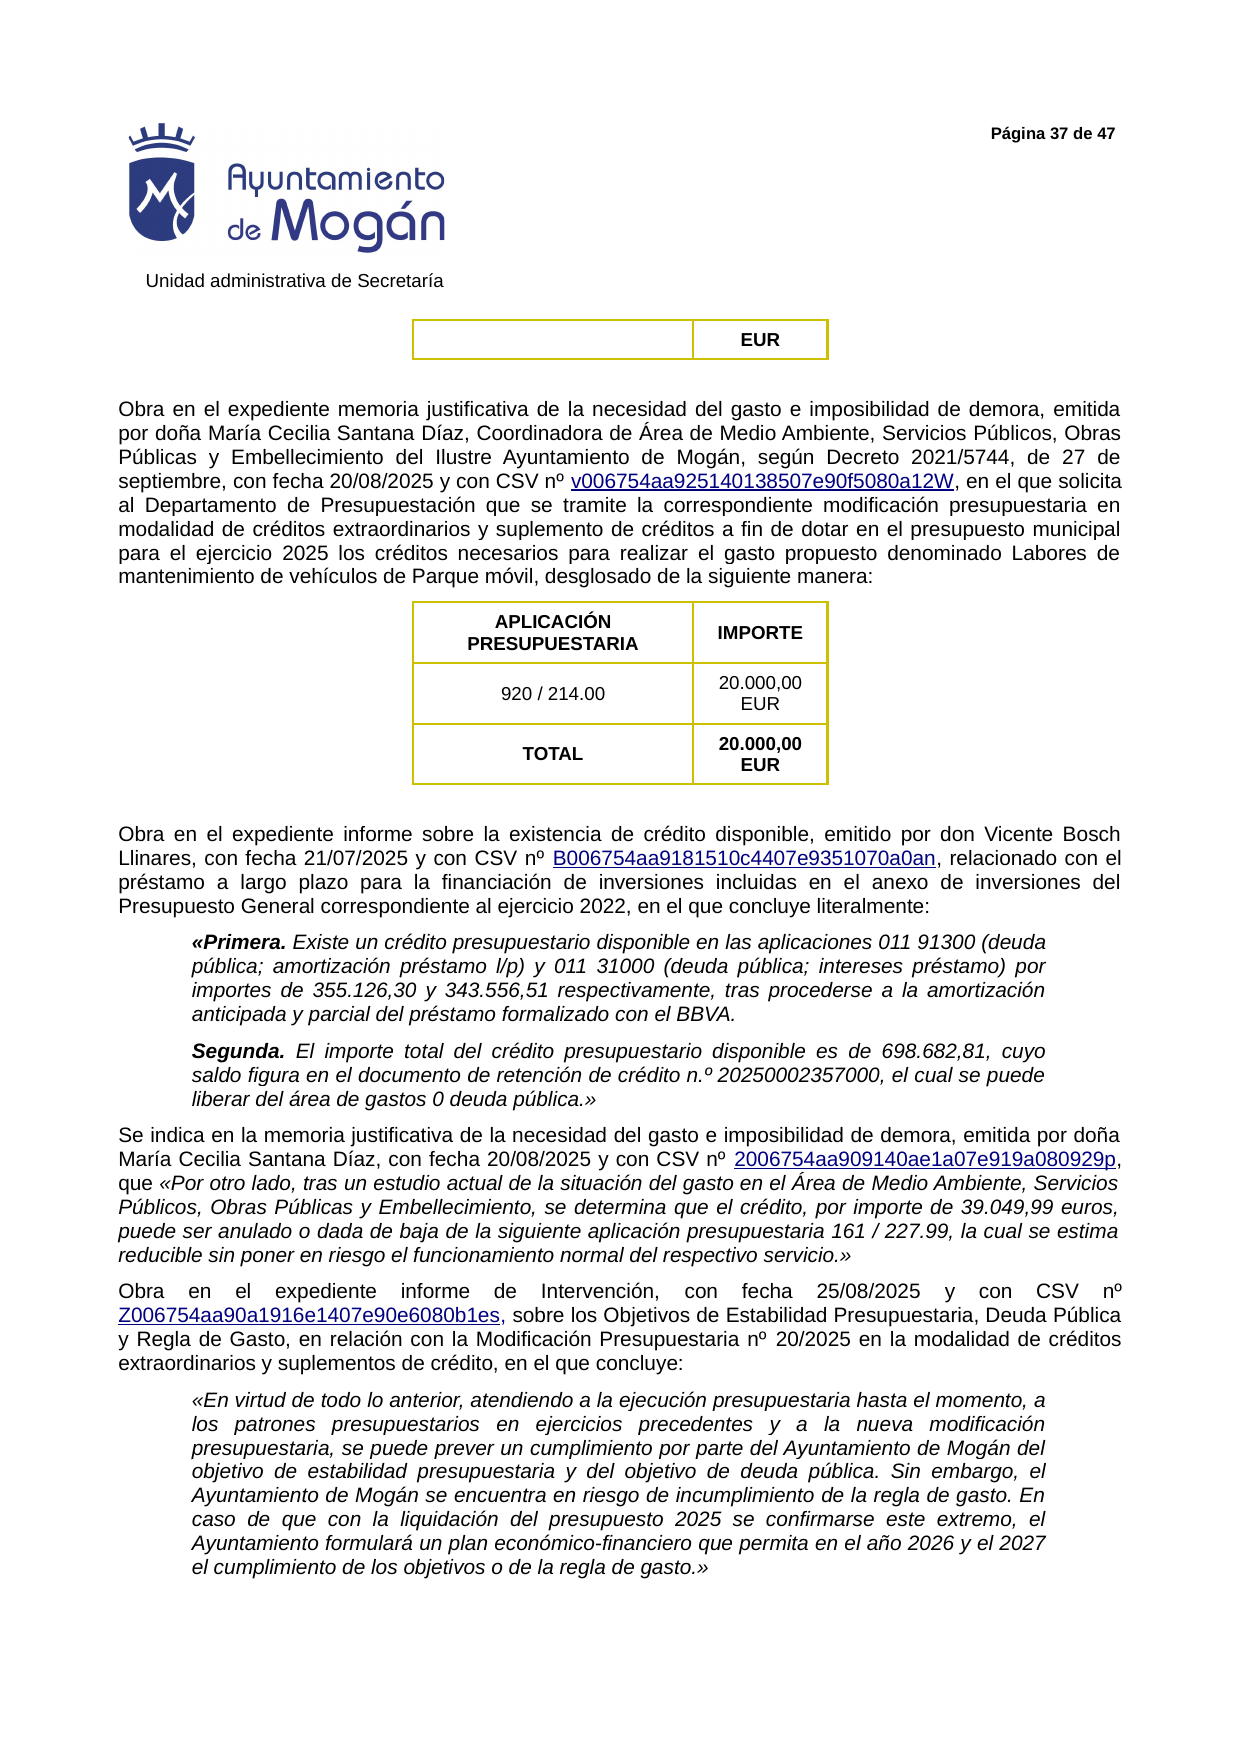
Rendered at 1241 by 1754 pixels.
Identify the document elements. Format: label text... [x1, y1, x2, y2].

text Obra en el expediente memoria justificativa de la necesidad del gasto e imposibilidad de demora, emitida por doña María Cecilia Santana Díaz, Coordinadora de Área de Medio Ambiente, Servicios Públicos, Obras Públicas y Embellecimiento del Ilustre Ayuntamiento de Mogán, según Decreto 2021/5744, de 27 de septiembre, con fecha 20/08/2025 y con CSV nº v006754aa925140138507e90f5080a12W, en el que solicita al Departamento de Presupuestación que se tramite la correspondiente modificación presupuestaria en modalidad de créditos extraordinarios y suplemento de créditos a fin de dotar en el presupuesto municipal para el ejercicio 2025 los créditos necesarios para realizar el gasto propuesto denominado Labores de mantenimiento de vehículos de Parque móvil, desglosado de la siguiente manera: [118, 397, 1122, 588]
text «Primera. Existe un crédito presupuestario disponible en las aplicaciones 011 91300 (deuda pública; amortización préstamo l/p) y 011 31000 (deuda pública; intereses préstamo) por importes de 355.126,30 y 343.556,51 respectivamente, tras procederse a la amortización anticipada y parcial del préstamo formalizado con el BBVA. [192, 930, 1049, 1026]
table_cell TOTAL [414, 725, 692, 783]
text Se indica en la memoria justificativa de la necesidad del gasto e imposibilidad de demora, emitida por doña María Cecilia Santana Díaz, con fecha 20/08/2025 y con CSV nº 2006754aa909140ae1a07e919a080929p, que «Por otro lado, tras un estudio actual de la situación del gasto en el Área de Medio Ambiente, Servicios Públicos, Obras Públicas y Embellecimiento, se determina que el crédito, por importe de 39.049,99 euros, puede ser anulado o dada de baja de la siguiente aplicación presupuestaria 161 / 227.99, la cual se estima reducible sin poner en riesgo el funcionamiento normal del respectivo servicio.» [118, 1123, 1122, 1267]
text Segunda. El importe total del crédito presupuestario disponible es de 698.682,81, cuyo saldo figura en el documento de retención de crédito n.º 20250002357000, el cual se puede liberar del área de gastos 0 deuda pública.» [192, 1038, 1049, 1110]
table_header IMPORTE [694, 603, 826, 662]
text Obra en el expediente informe sobre la existencia de crédito disponible, emitido por don Vicente Bosch Llinares, con fecha 21/07/2025 y con CSV nº B006754aa9181510c4407e9351070a0an, relacionado con el préstamo a largo plazo para la financiación de inversiones incluidas en el anexo de inversiones del Presupuesto General correspondiente al ejercicio 2022, en el que concluye literalmente: [118, 822, 1122, 918]
table_cell EUR [694, 321, 826, 358]
table_cell 20.000,00 EUR [694, 725, 826, 783]
text Obra en el expediente informe de Intervención, con fecha 25/08/2025 y con CSV nº Z006754aa90a1916e1407e90e6080b1es, sobre los Objetivos de Estabilidad Presupuestaria, Deuda Pública y Regla de Gasto, en relación con la Modificación Presupuestaria nº 20/2025 en la modalidad de créditos extraordinarios y suplementos de crédito, en el que concluye: [118, 1279, 1122, 1375]
picture [128, 123, 445, 259]
table_cell 20.000,00 EUR [694, 664, 826, 722]
table_header APLICACIÓN PRESUPUESTARIA [414, 603, 692, 662]
text «En virtud de todo lo anterior, atendiendo a la ejecución presupuestaria hasta el momento, a los patrones presupuestarios en ejercicios precedentes y a la nueva modificación presupuestaria, se puede prever un cumplimiento por parte del Ayuntamiento de Mogán del objetivo de estabilidad presupuestaria y del objetivo de deuda pública. Sin embargo, el Ayuntamiento de Mogán se encuentra en riesgo de incumplimiento de la regla de gasto. En caso de que con la liquidación del presupuesto 2025 se confirmarse este extremo, el Ayuntamiento formulará un plan económico-financiero que permita en el año 2026 y el 2027 el cumplimiento de los objetivos o de la regla de gasto.» [192, 1387, 1049, 1579]
table_cell [414, 321, 692, 358]
table_cell 920 / 214.00 [414, 664, 692, 722]
